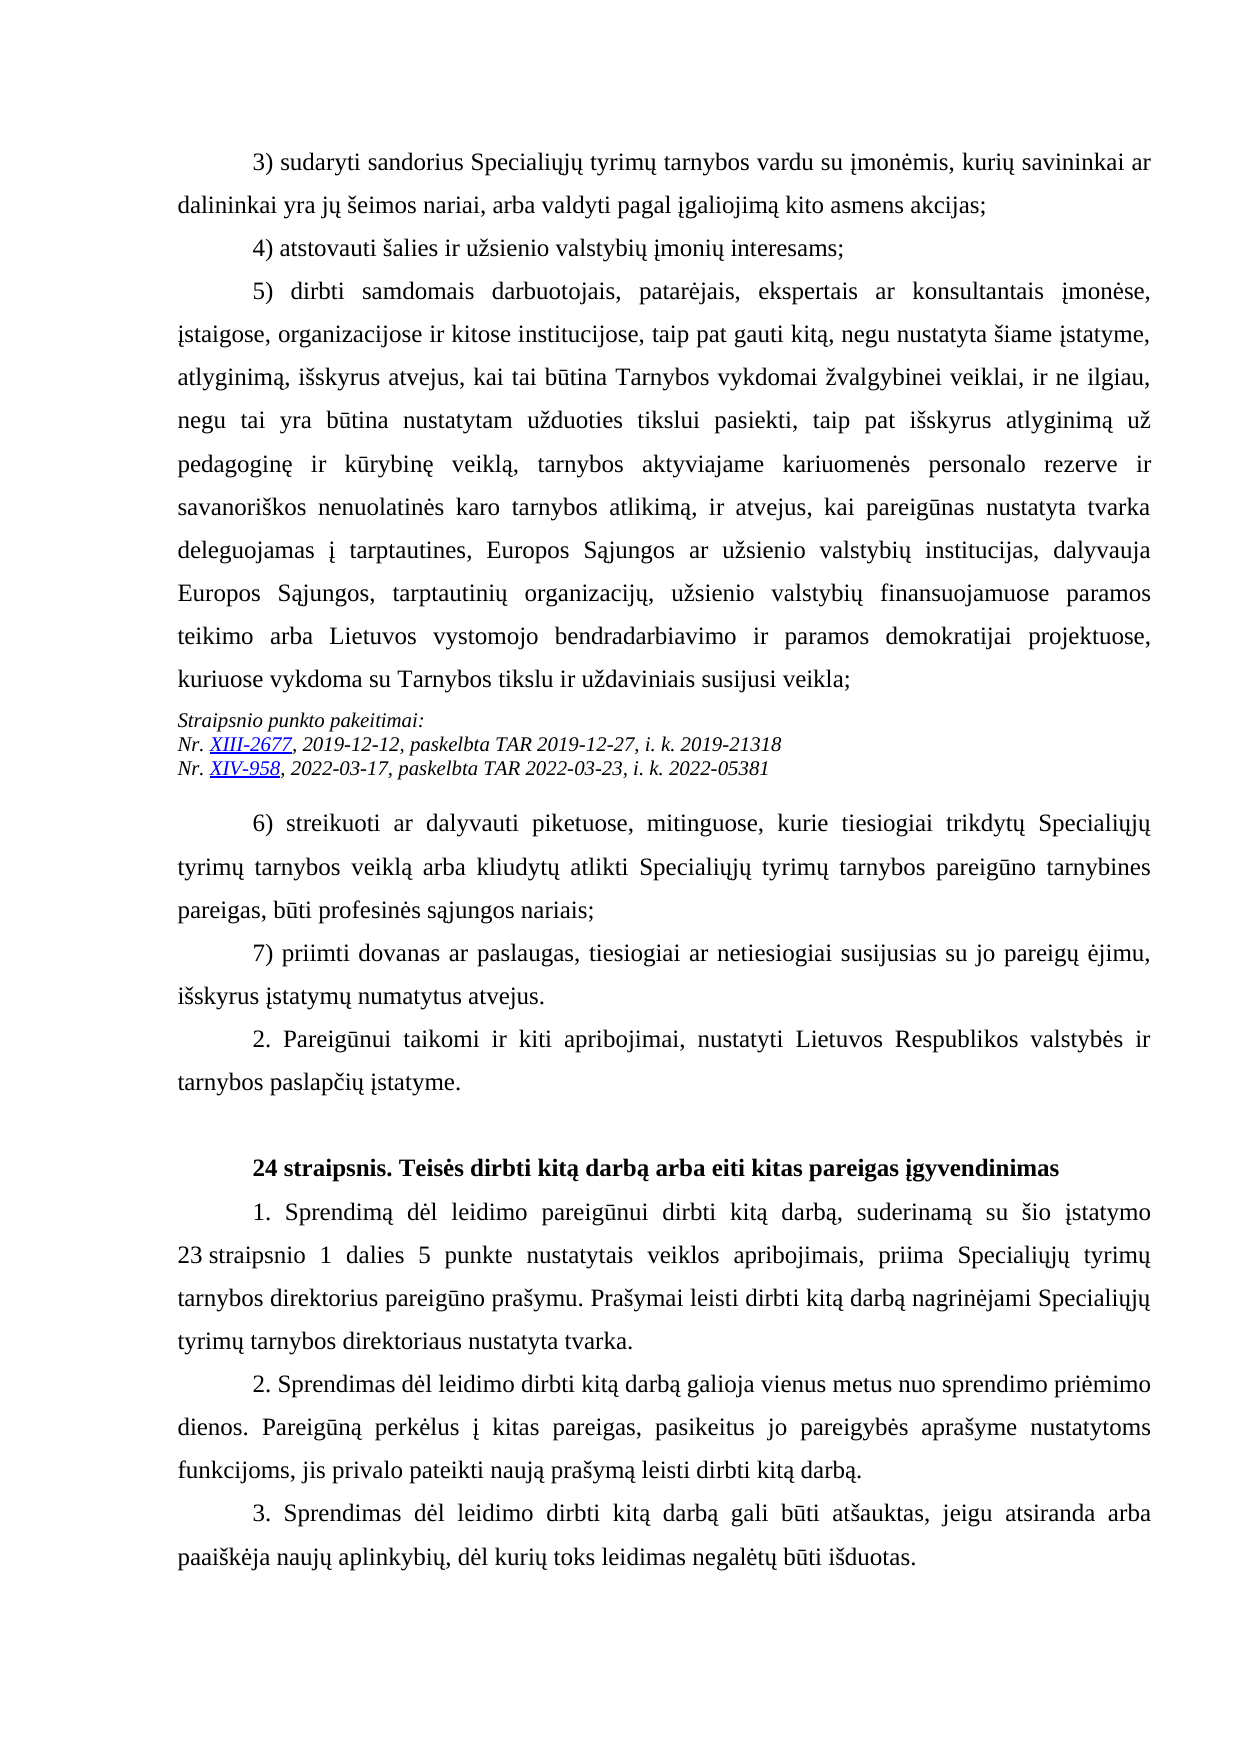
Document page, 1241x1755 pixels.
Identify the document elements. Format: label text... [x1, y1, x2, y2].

text 5) dirbti samdomais darbuotojais, patarėjais, ekspertais ar konsultantais įmonėse, įstaigose, organizacijose ir kitose institucijose, taip pat gauti kitą, negu nustatyta šiame įstatyme, atlyginimą, išskyrus atvejus, kai tai būtina Tarnybos vykdomai žvalgybinei veiklai, ir ne ilgiau, negu tai yra būtina nustatytam užduoties tikslui pasiekti, taip pat išskyrus atlyginimą už pedagoginę ir kūrybinę veiklą, tarnybos aktyviajame kariuomenės personalo rezerve ir savanoriškos nenuolatinės karo tarnybos atlikimą, ir atvejus, kai pareigūnas nustatyta tvarka deleguojamas į tarptautines, Europos Sąjungos ar užsienio valstybių institucijas, dalyvauja Europos Sąjungos, tarptautinių organizacijų, užsienio valstybių finansuojamuose paramos teikimo arba Lietuvos vystomojo bendradarbiavimo ir paramos demokratijai projektuose, kuriuose vykdoma su Tarnybos tikslu ir uždaviniais susijusi veikla; [177, 276, 1152, 693]
text 3. Sprendimas dėl leidimo dirbti kitą darbą gali būti atšauktas, jeigu atsiranda arba paaiškėja naujų aplinkybių, dėl kurių toks leidimas negalėtų būti išduotas. [177, 1498, 1152, 1570]
text 6) streikuoti ar dalyvauti piketuose, mitinguose, kurie tiesiogiai trikdytų Specialiųjų tyrimų tarnybos veiklą arba kliudytų atlikti Specialiųjų tyrimų tarnybos pareigūno tarnybines pareigas, būti profesinės sąjungos nariais; [177, 808, 1152, 923]
text 1. Sprendimą dėl leidimo pareigūnui dirbti kitą darbą, suderinamą su šio įstatymo 23 straipsnio 1 dalies 5 punkte nustatytais veiklos apribojimais, priima Specialiųjų tyrimų tarnybos direktorius pareigūno prašymu. Prašymai leisti dirbti kitą darbą nagrinėjami Specialiųjų tyrimų tarnybos direktoriaus nustatyta tvarka. [177, 1197, 1152, 1355]
text Straipsnio punkto pakeitimai: [177, 707, 1152, 732]
text 2. Pareigūnui taikomi ir kiti apribojimai, nustatyti Lietuvos Respublikos valstybės ir tarnybos paslapčių įstatyme. [177, 1024, 1152, 1096]
text Nr. XIV-958, 2022-03-17, paskelbta TAR 2022-03-23, i. k. 2022-05381 [177, 756, 1152, 780]
text 3) sudaryti sandorius Specialiųjų tyrimų tarnybos vardu su įmonėmis, kurių savininkai ar dalininkai yra jų šeimos nariai, arba valdyti pagal įgaliojimą kito asmens akcijas; [177, 147, 1152, 219]
text 24 straipsnis. Teisės dirbti kitą darbą arba eiti kitas pareigas įgyvendinimas [177, 1153, 1152, 1182]
text 2. Sprendimas dėl leidimo dirbti kitą darbą galioja vienus metus nuo sprendimo priėmimo dienos. Pareigūną perkėlus į kitas pareigas, pasikeitus jo pareigybės aprašyme nustatytoms funkcijoms, jis privalo pateikti naują prašymą leisti dirbti kitą darbą. [177, 1369, 1152, 1484]
text Nr. XIII-2677, 2019-12-12, paskelbta TAR 2019-12-27, i. k. 2019-21318 [177, 732, 1152, 756]
text 7) priimti dovanas ar paslaugas, tiesiogiai ar netiesiogiai susijusias su jo pareigų ėjimu, išskyrus įstatymų numatytus atvejus. [177, 938, 1152, 1010]
text 4) atstovauti šalies ir užsienio valstybių įmonių interesams; [177, 233, 1152, 262]
